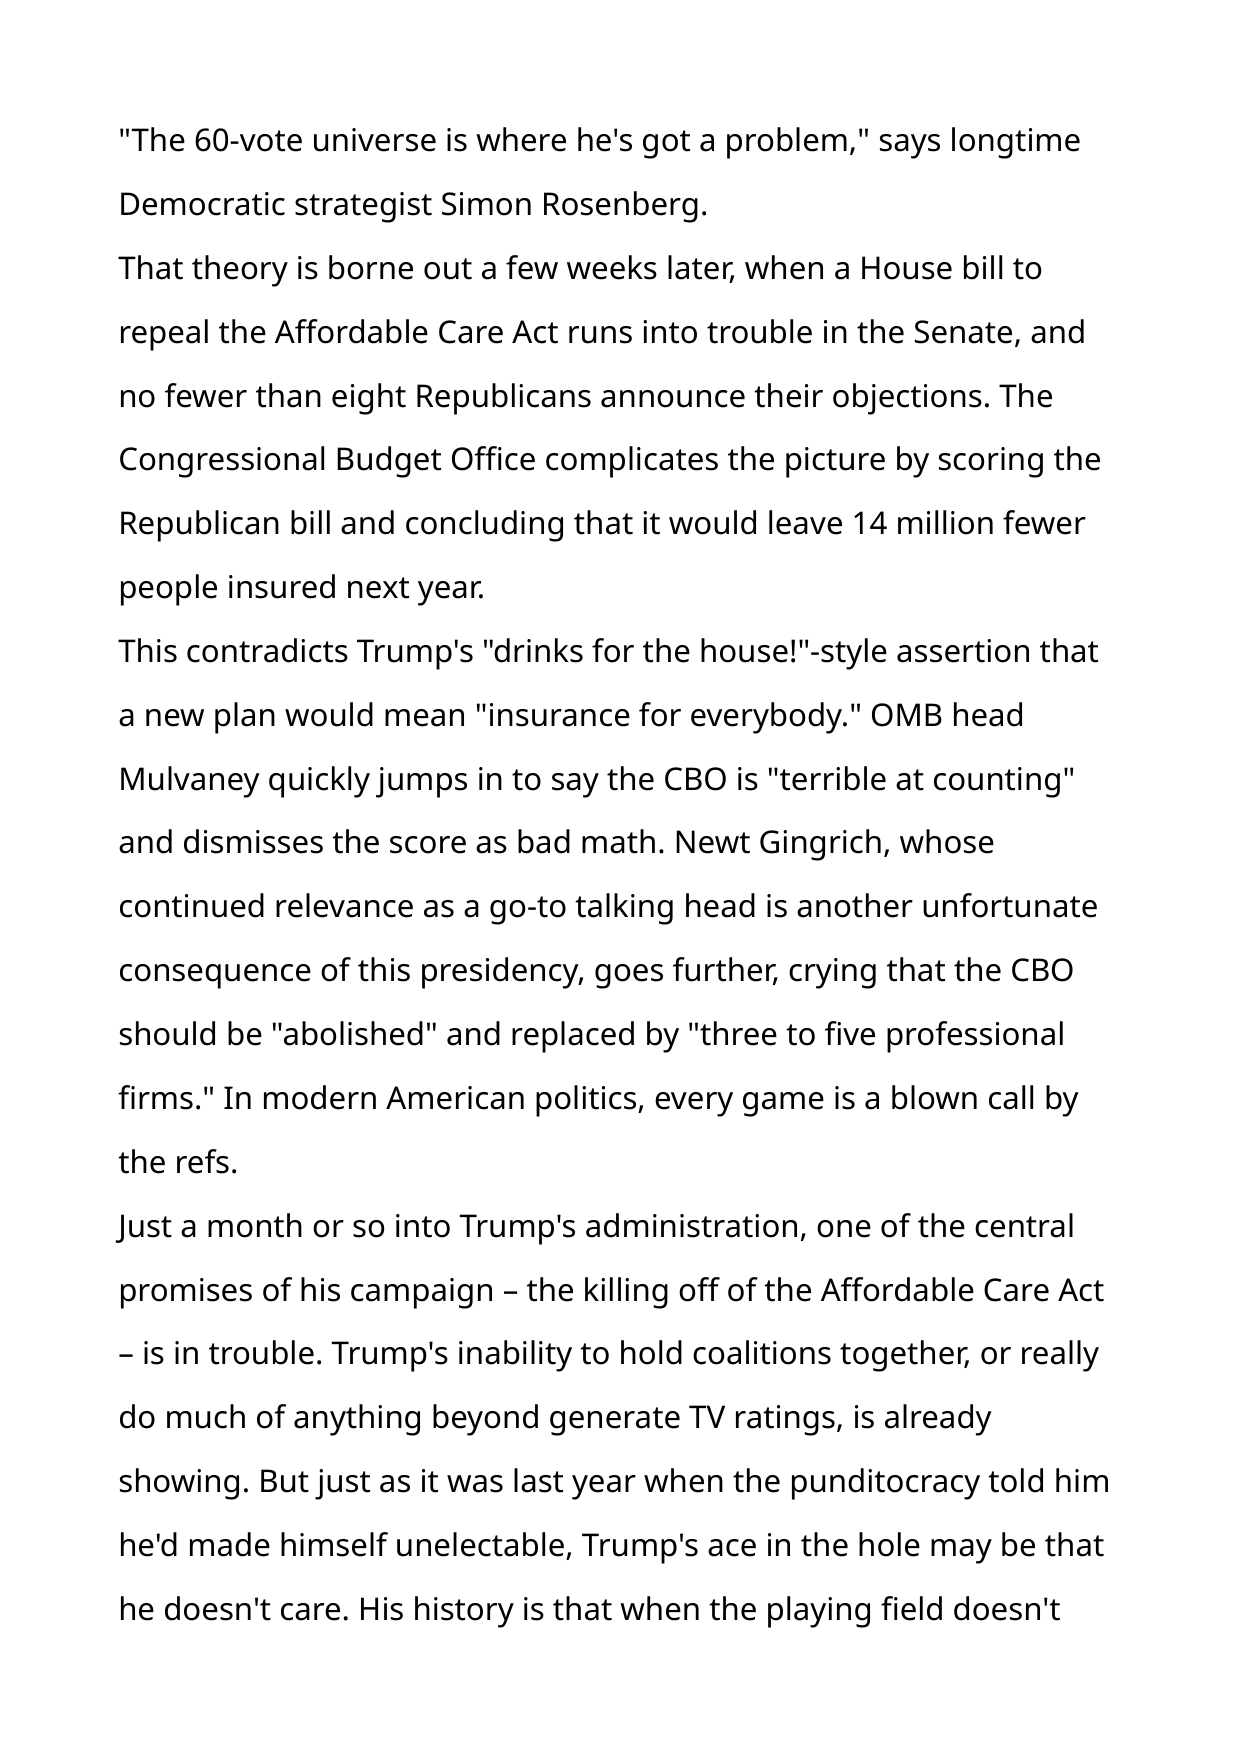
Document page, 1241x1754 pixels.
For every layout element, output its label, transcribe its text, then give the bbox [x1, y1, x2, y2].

text Just a month or so into Trump's administration, one of the central promises of his campaign – the killing off of the Affordable Care Act – is in trouble. Trump's inability to hold coalitions together, or really do much of anything beyond generate TV ratings, is already showing. But just as it was last year when the punditocracy told him he'd made himself unelectable, Trump's ace in the hole may be that he doesn't care. His history is that when the playing field doesn't [118, 1204, 1122, 1629]
text "The 60-vote universe is where he's got a problem," says longtime Democratic strategist Simon Rosenberg. [118, 118, 1122, 224]
text That theory is borne out a few weeks later, when a House bill to repeal the Affordable Care Act runs into trouble in the Senate, and no fewer than eight Republicans announce their objections. The Congressional Budget Office complicates the picture by scoring the Republican bill and concluding that it would leave 14 million fewer people insured next year. [118, 246, 1122, 608]
text This contradicts Trump's "drinks for the house!"-style assertion that a new plan would mean "insurance for everybody." OMB head Mulvaney quickly jumps in to say the CBO is "terrible at counting" and dismisses the score as bad math. Newt Gingrich, whose continued relevance as a go-to talking head is another unfortunate consequence of this presidency, goes further, crying that the CBO should be "abolished" and replaced by "three to five professional firms." In modern American politics, every game is a blown call by the refs. [118, 629, 1122, 1182]
